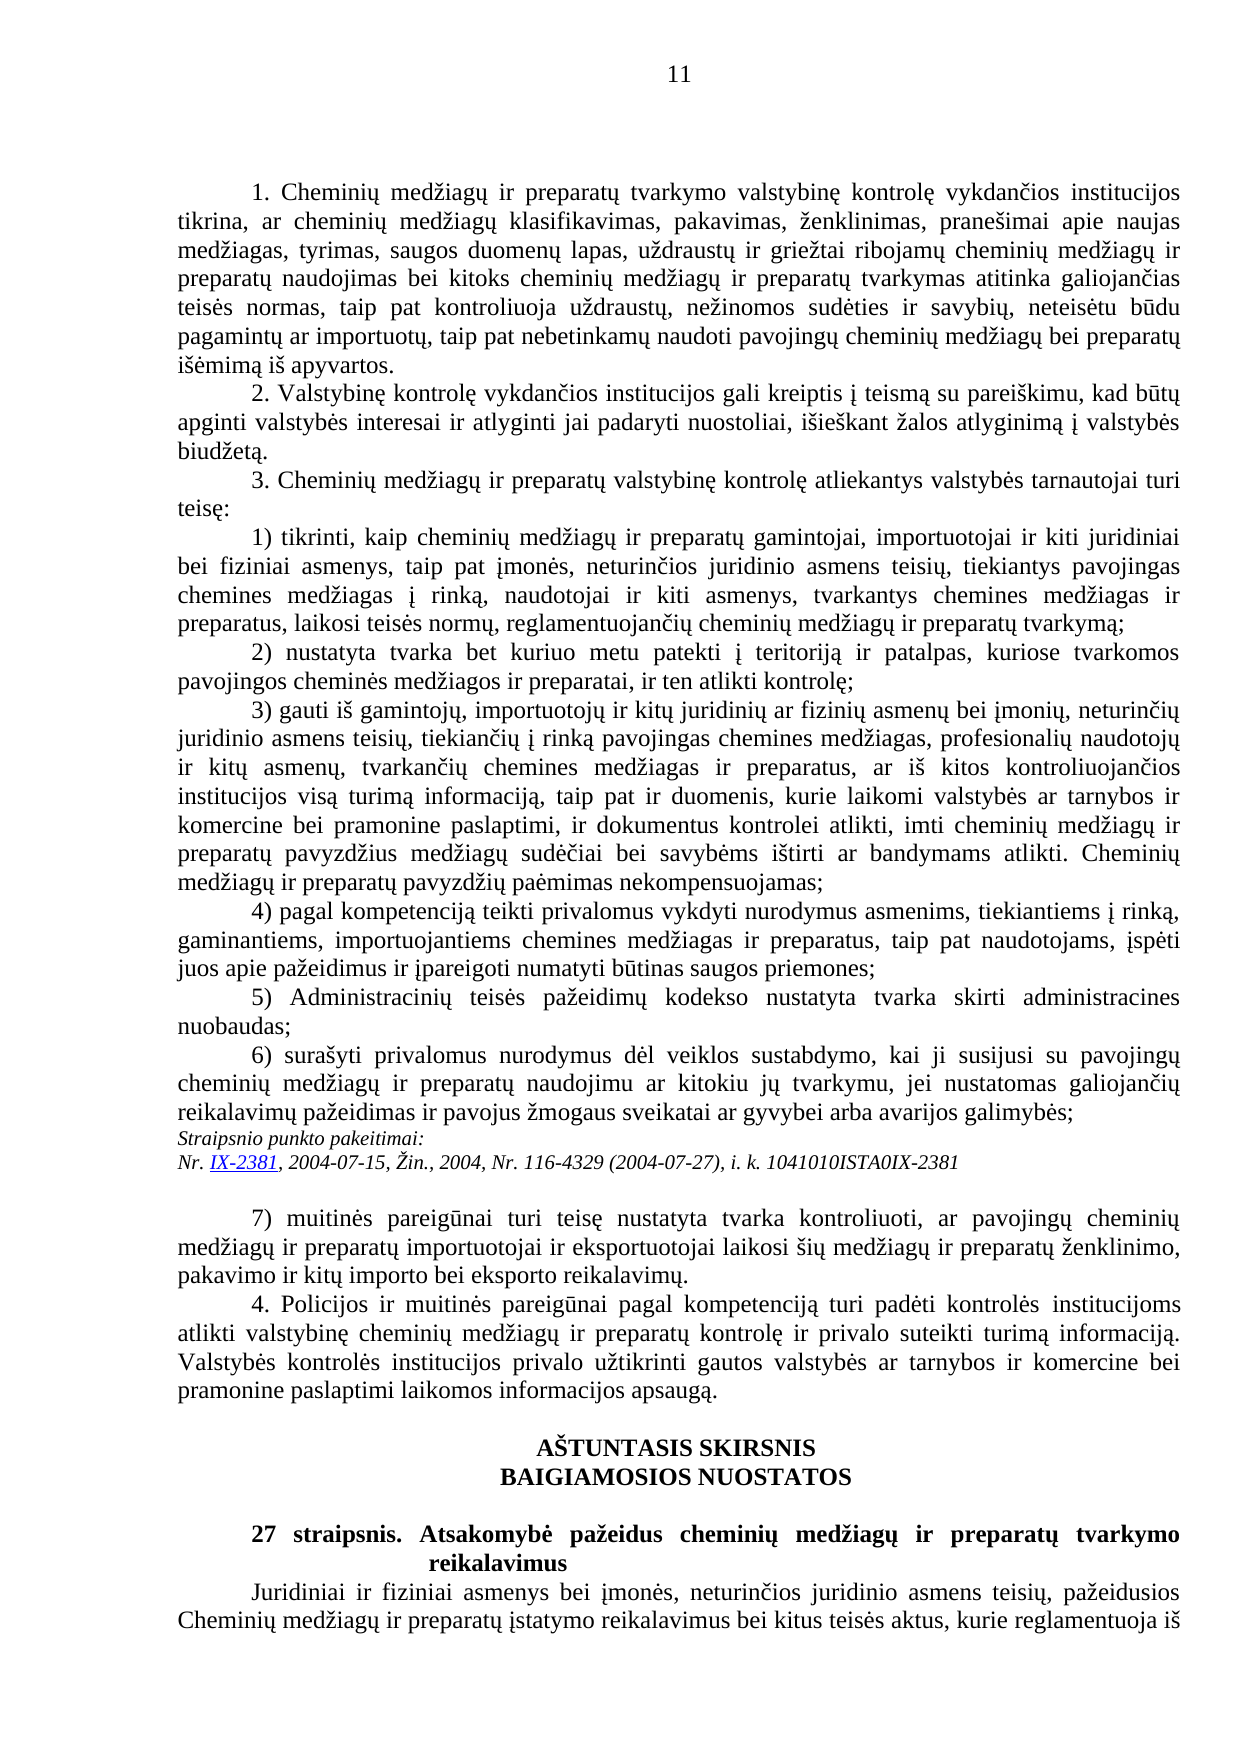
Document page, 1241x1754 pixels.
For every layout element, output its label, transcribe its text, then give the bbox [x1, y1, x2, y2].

text 1. Cheminių medžiagų ir preparatų tvarkymo valstybinę kontrolę vykdančios institucijos tikrina, ar cheminių medžiagų klasifikavimas, pakavimas, ženklinimas, pranešimai apie naujas medžiagas, tyrimas, saugos duomenų lapas, uždraustų ir griežtai ribojamų cheminių medžiagų ir preparatų naudojimas bei kitoks cheminių medžiagų ir preparatų tvarkymas atitinka galiojančias teisės normas, taip pat kontroliuoja uždraustų, nežinomos sudėties ir savybių, neteisėtu būdu pagamintų ar importuotų, taip pat nebetinkamų naudoti pavojingų cheminių medžiagų bei preparatų išėmimą iš apyvartos. [177, 177, 1181, 378]
text 2. Valstybinę kontrolę vykdančios institucijos gali kreiptis į teismą su pareiškimu, kad būtų apginti valstybės interesai ir atlyginti jai padaryti nuostoliai, išieškant žalos atlyginimą į valstybės biudžetą. [177, 378, 1181, 465]
text 3. Cheminių medžiagų ir preparatų valstybinę kontrolę atliekantys valstybės tarnautojai turi teisę: [177, 465, 1181, 522]
text 4) pagal kompetenciją teikti privalomus vykdyti nurodymus asmenims, tiekiantiems į rinką, gaminantiems, importuojantiems chemines medžiagas ir preparatus, taip pat naudotojams, įspėti juos apie pažeidimus ir įpareigoti numatyti būtinas saugos priemones; [177, 896, 1181, 982]
text 6) surašyti privalomus nurodymus dėl veiklos sustabdymo, kai ji susijusi su pavojingų cheminių medžiagų ir preparatų naudojimu ar kitokiu jų tvarkymu, jei nustatomas galiojančių reikalavimų pažeidimas ir pavojus žmogaus sveikatai ar gyvybei arba avarijos galimybės; [177, 1040, 1181, 1126]
text 2) nustatyta tvarka bet kuriuo metu patekti į teritoriją ir patalpas, kuriose tvarkomos pavojingos cheminės medžiagos ir preparatai, ir ten atlikti kontrolę; [177, 637, 1181, 695]
text 4. Policijos ir muitinės pareigūnai pagal kompetenciją turi padėti kontrolės institucijoms atlikti valstybinę cheminių medžiagų ir preparatų kontrolę ir privalo suteikti turimą informaciją. Valstybės kontrolės institucijos privalo užtikrinti gautos valstybės ar tarnybos ir komercine bei pramonine paslaptimi laikomos informacijos apsaugą. [177, 1289, 1181, 1404]
text Nr. IX-2381, 2004-07-15, Žin., 2004, Nr. 116-4329 (2004-07-27), i. k. 1041010ISTA0IX-2381 [177, 1150, 1181, 1174]
text BAIGIAMOSIOS NUOSTATOS [177, 1462, 1181, 1490]
text Juridiniai ir fiziniai asmenys bei įmonės, neturinčios juridinio asmens teisių, pažeidusios Cheminių medžiagų ir preparatų įstatymo reikalavimus bei kitus teisės aktus, kurie reglamentuoja iš [177, 1577, 1181, 1634]
text Straipsnio punkto pakeitimai: [177, 1126, 1181, 1150]
text 5) Administracinių teisės pažeidimų kodekso nustatyta tvarka skirti administracines nuobaudas; [177, 982, 1181, 1040]
text 27 straipsnis. Atsakomybė pažeidus cheminių medžiagų ir preparatų tvarkymo reikalavimus [251, 1519, 1181, 1577]
text 1) tikrinti, kaip cheminių medžiagų ir preparatų gamintojai, importuotojai ir kiti juridiniai bei fiziniai asmenys, taip pat įmonės, neturinčios juridinio asmens teisių, tiekiantys pavojingas chemines medžiagas į rinką, naudotojai ir kiti asmenys, tvarkantys chemines medžiagas ir preparatus, laikosi teisės normų, reglamentuojančių cheminių medžiagų ir preparatų tvarkymą; [177, 522, 1181, 637]
text 3) gauti iš gamintojų, importuotojų ir kitų juridinių ar fizinių asmenų bei įmonių, neturinčių juridinio asmens teisių, tiekiančių į rinką pavojingas chemines medžiagas, profesionalių naudotojų ir kitų asmenų, tvarkančių chemines medžiagas ir preparatus, ar iš kitos kontroliuojančios institucijos visą turimą informaciją, taip pat ir duomenis, kurie laikomi valstybės ar tarnybos ir komercine bei pramonine paslaptimi, ir dokumentus kontrolei atlikti, imti cheminių medžiagų ir preparatų pavyzdžius medžiagų sudėčiai bei savybėms ištirti ar bandymams atlikti. Cheminių medžiagų ir preparatų pavyzdžių paėmimas nekompensuojamas; [177, 695, 1181, 896]
text AŠTUNTASIS SKIRSNIS [177, 1433, 1181, 1462]
text 7) muitinės pareigūnai turi teisę nustatyta tvarka kontroliuoti, ar pavojingų cheminių medžiagų ir preparatų importuotojai ir eksportuotojai laikosi šių medžiagų ir preparatų ženklinimo, pakavimo ir kitų importo bei eksporto reikalavimų. [177, 1203, 1181, 1289]
